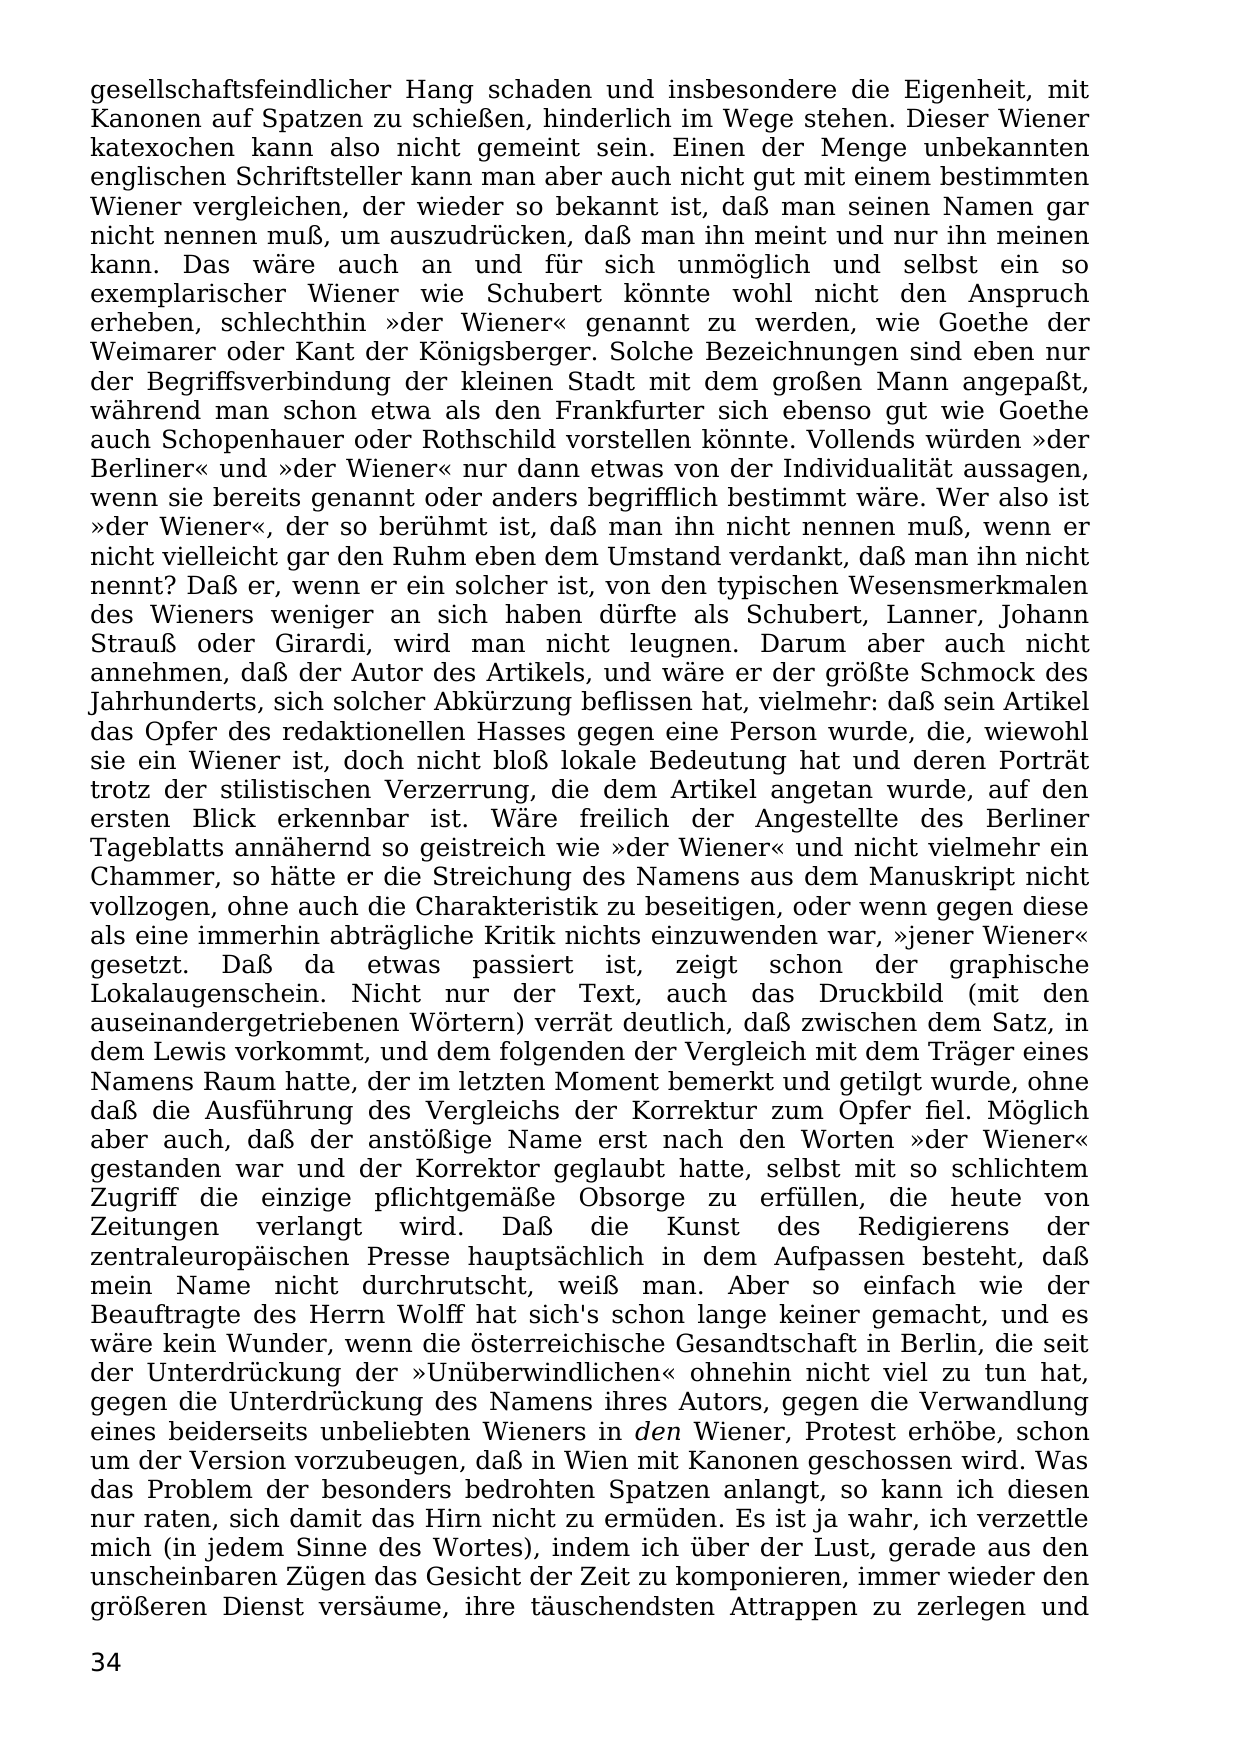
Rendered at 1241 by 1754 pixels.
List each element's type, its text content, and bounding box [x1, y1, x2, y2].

text gesellschaftsfeindlicher Hang schaden und insbesondere die Eigenheit, mit Kanonen auf Spatzen zu schießen, hinderlich im Wege stehen. Dieser Wiener kat­exochen kann also nicht gemeint sein. Einen der Menge unbekannten englischen Schriftsteller kann man aber auch nicht gut mit einem bestimmten Wiener vergleichen, der wieder so bekannt ist, daß man seinen Namen gar nicht nennen muß, um auszudrücken, daß man ihn meint und nur ihn meinen kann. Das wäre auch an und für sich unmöglich und selbst ein so exemplarischer Wiener wie Schubert könnte wohl nicht den Anspruch erheben, schlechthin »der Wiener« genannt zu werden, wie Goethe der Weimarer oder Kant der Königsberger. Solche Bezeichnungen sind eben nur der Begriffsverbindung der kleinen Stadt mit dem großen Mann angepaßt, während man schon etwa als den Frankfurter sich ebenso gut wie Goethe auch Schopenhauer oder Rothschild vorstellen könnte. Vollends würden »der Berliner« und »der Wiener« nur dann etwas von der Individualität aussagen, wenn sie bereits genannt oder anders begrifflich bestimmt wäre. Wer also ist »der Wiener«, der so berühmt ist, daß man ihn nicht nennen muß, wenn er nicht vielleicht gar den Ruhm eben dem Umstand verdankt, daß man ihn nicht nennt? Daß er, wenn er ein solcher ist, von den typischen Wesensmerkmalen des Wieners weniger an sich haben dürfte als Schubert, Lanner, Johann Strauß oder Girardi, wird man nicht leugnen. Darum aber auch nicht annehmen, daß der Autor des Artikels, und wäre er der größte Schmock des Jahrhunderts, sich solcher Abkürzung beflissen hat, vielmehr: daß sein Artikel das Opfer des redaktionellen Hasses gegen eine Person wurde, die, wiewohl sie ein Wiener ist, doch nicht bloß lokale Bedeutung hat und deren Porträt trotz der stilistischen Verzerrung, die dem Artikel angetan wurde, auf den ersten Blick erkennbar ist. Wäre freilich der Angestellte des Berliner Tageblatts annähernd so geistreich wie »der Wiener« und nicht vielmehr ein Chammer, so hätte er die Streichung des Namens aus dem Manuskript nicht vollzogen, ohne auch die Charakteristik zu beseitigen, oder wenn gegen diese als eine immerhin abträgliche Kritik nichts einzuwenden war, »jener Wiener« gesetzt. Daß da etwas passiert ist, zeigt schon der graphische Lokalaugenschein. Nicht nur der Text, auch das Druckbild (mit den auseinandergetriebenen Wörtern) verrät deutlich, daß zwischen dem Satz, in dem Lewis vorkommt, und dem folgenden der Vergleich mit dem Träger eines Namens Raum hatte, der im letzten Moment bemerkt und getilgt wurde, ohne daß die Ausführung des Vergleichs der Korrektur zum Opfer fiel. Möglich aber auch, daß der anstößige Name erst nach den Worten »der Wiener« gestanden war und der Korrektor geglaubt hatte, selbst mit so schlichtem Zugriff die einzige pflichtgemäße Obsorge zu erfüllen, die heute von Zeitungen verlangt wird. Daß die Kunst des Redigierens der zentraleuropäischen Presse hauptsächlich in dem Aufpassen besteht, daß mein Name nicht durchrutscht, weiß man. Aber so einfach wie der Beauftragte des Herrn Wolff hat sich's schon lange keiner gemacht, und es wäre kein Wunder, wenn die österreichische Gesandtschaft in Berlin, die seit der Unterdrückung der »Unüberwindlichen« ohnehin nicht viel zu tun hat, gegen die Unterdrückung des Namens ihres Autors, gegen die Verwandlung eines beiderseits unbeliebten Wieners in den Wiener, Protest erhöbe, schon um der Version vorzubeugen, daß in Wien mit Kanonen geschossen wird. Was das Problem der besonders bedrohten Spatzen anlangt, so kann ich diesen nur raten, sich damit das Hirn nicht zu ermüden. Es ist ja wahr, ich verzettle mich (in jedem Sinne des Wortes), indem ich über der Lust, gerade aus den unscheinbaren Zügen das Gesicht der Zeit zu komponieren, immer wieder den größeren Dienst versäume, ihre täuschendsten Attrappen zu zerlegen und [90, 75, 1091, 1621]
